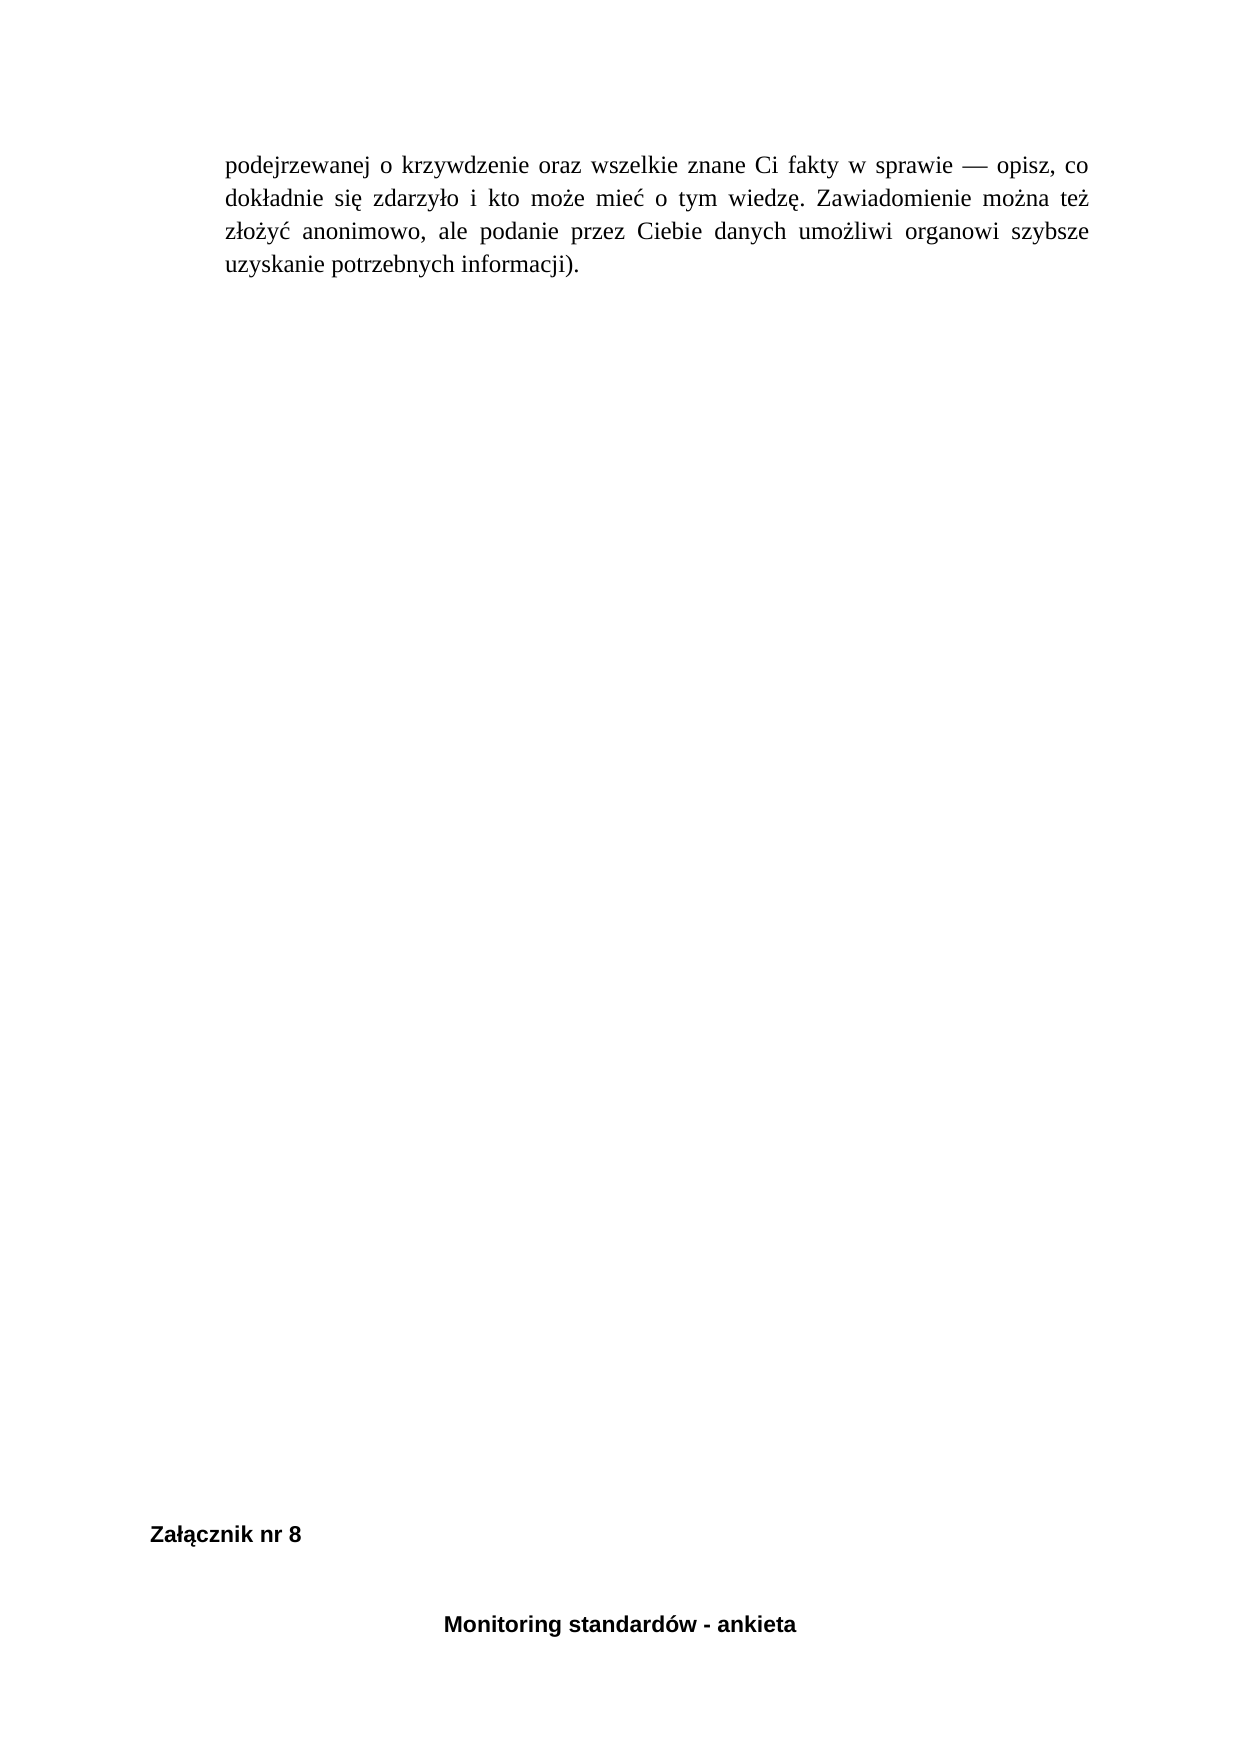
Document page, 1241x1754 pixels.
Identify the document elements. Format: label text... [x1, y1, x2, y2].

text Monitoring standardów - ankieta [150, 1611, 1090, 1638]
list podejrzewanej o krzywdzenie oraz wszelkie znane Ci fakty w sprawie — opisz, co dokładnie się zdarzyło i kto może mieć o tym wiedzę. Zawiadomienie można też złożyć anonimowo, ale podanie przez Ciebie danych umożliwi organowi szybsze uzyskanie potrzebnych informacji). [187, 150, 1090, 278]
text Załącznik nr 8 [150, 1521, 1090, 1547]
